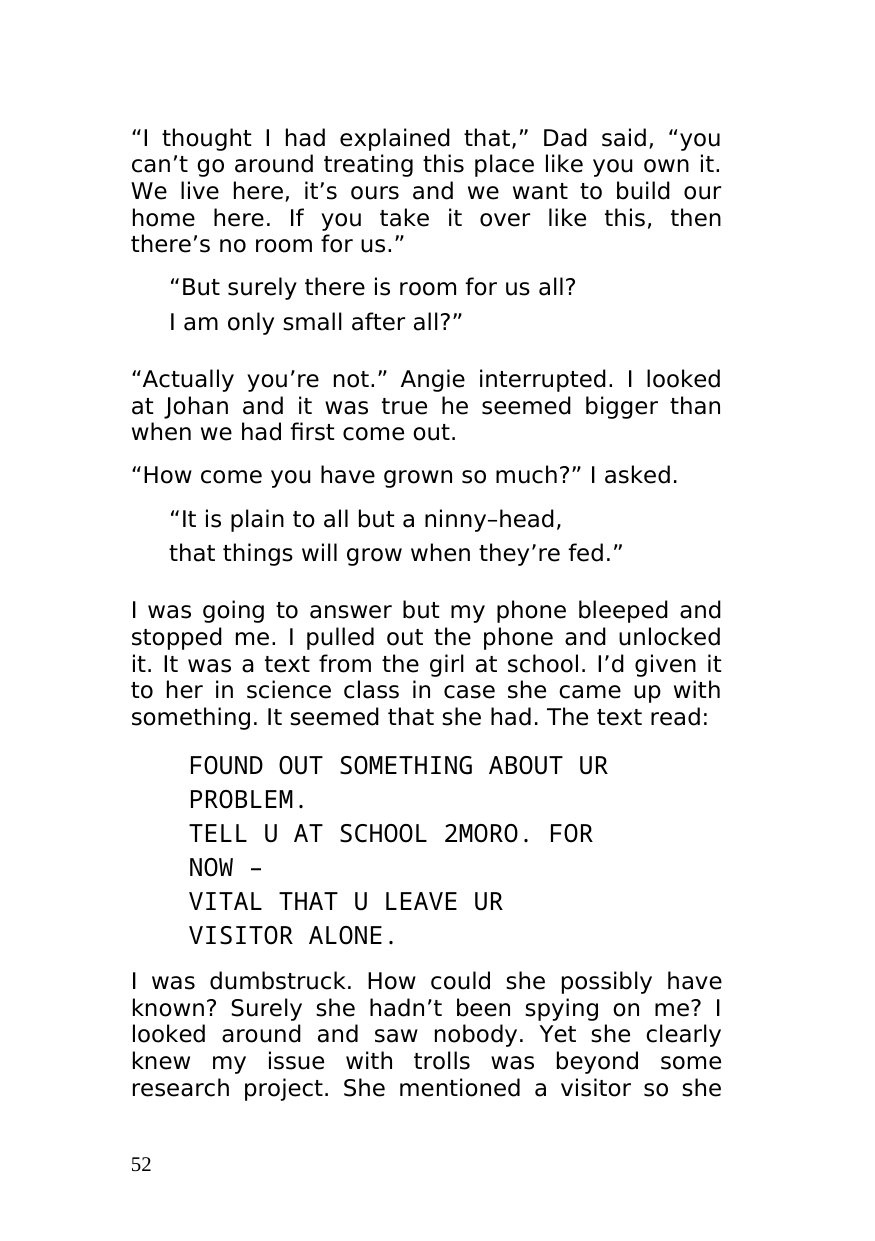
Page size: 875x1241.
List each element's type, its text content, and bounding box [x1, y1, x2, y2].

text “I thought I had explained that,” Dad said, “you can’t go around treating this place like you own it. We live here, it’s ours and we want to build our home here. If you take it over like this, then there’s no room for us.” [131, 125, 723, 258]
text “It is plain to all but a ninny–head, that things will grow when they’re fed.” [169, 506, 684, 567]
text FOUND OUT SOMETHING ABOUT UR PROBLEM. TELL U AT SCHOOL 2MORO. FOR NOW – VITAL THAT U LEAVE UR VISITOR ALONE. [188, 747, 613, 952]
text “How come you have grown so much?” I asked. [131, 463, 723, 489]
text “But surely there is room for us all? I am only small after all?” [169, 274, 684, 336]
text I was going to answer but my phone bleeped and stopped me. I pulled out the phone and unlocked it. It was a text from the girl at school. I’d given it to her in science class in case she came up with something. It seemed that she had. The text read: [131, 597, 723, 731]
text “Actually you’re not.” Angie interrupted. I looked at Johan and it was true he seemed bigger than when we had first come out. [131, 366, 723, 446]
text I was dumbstruck. How could she possibly have known? Surely she hadn’t been spying on me? I looked around and saw nobody. Yet she clearly knew my issue with trolls was beyond some research project. She mentioned a visitor so she [131, 968, 723, 1102]
